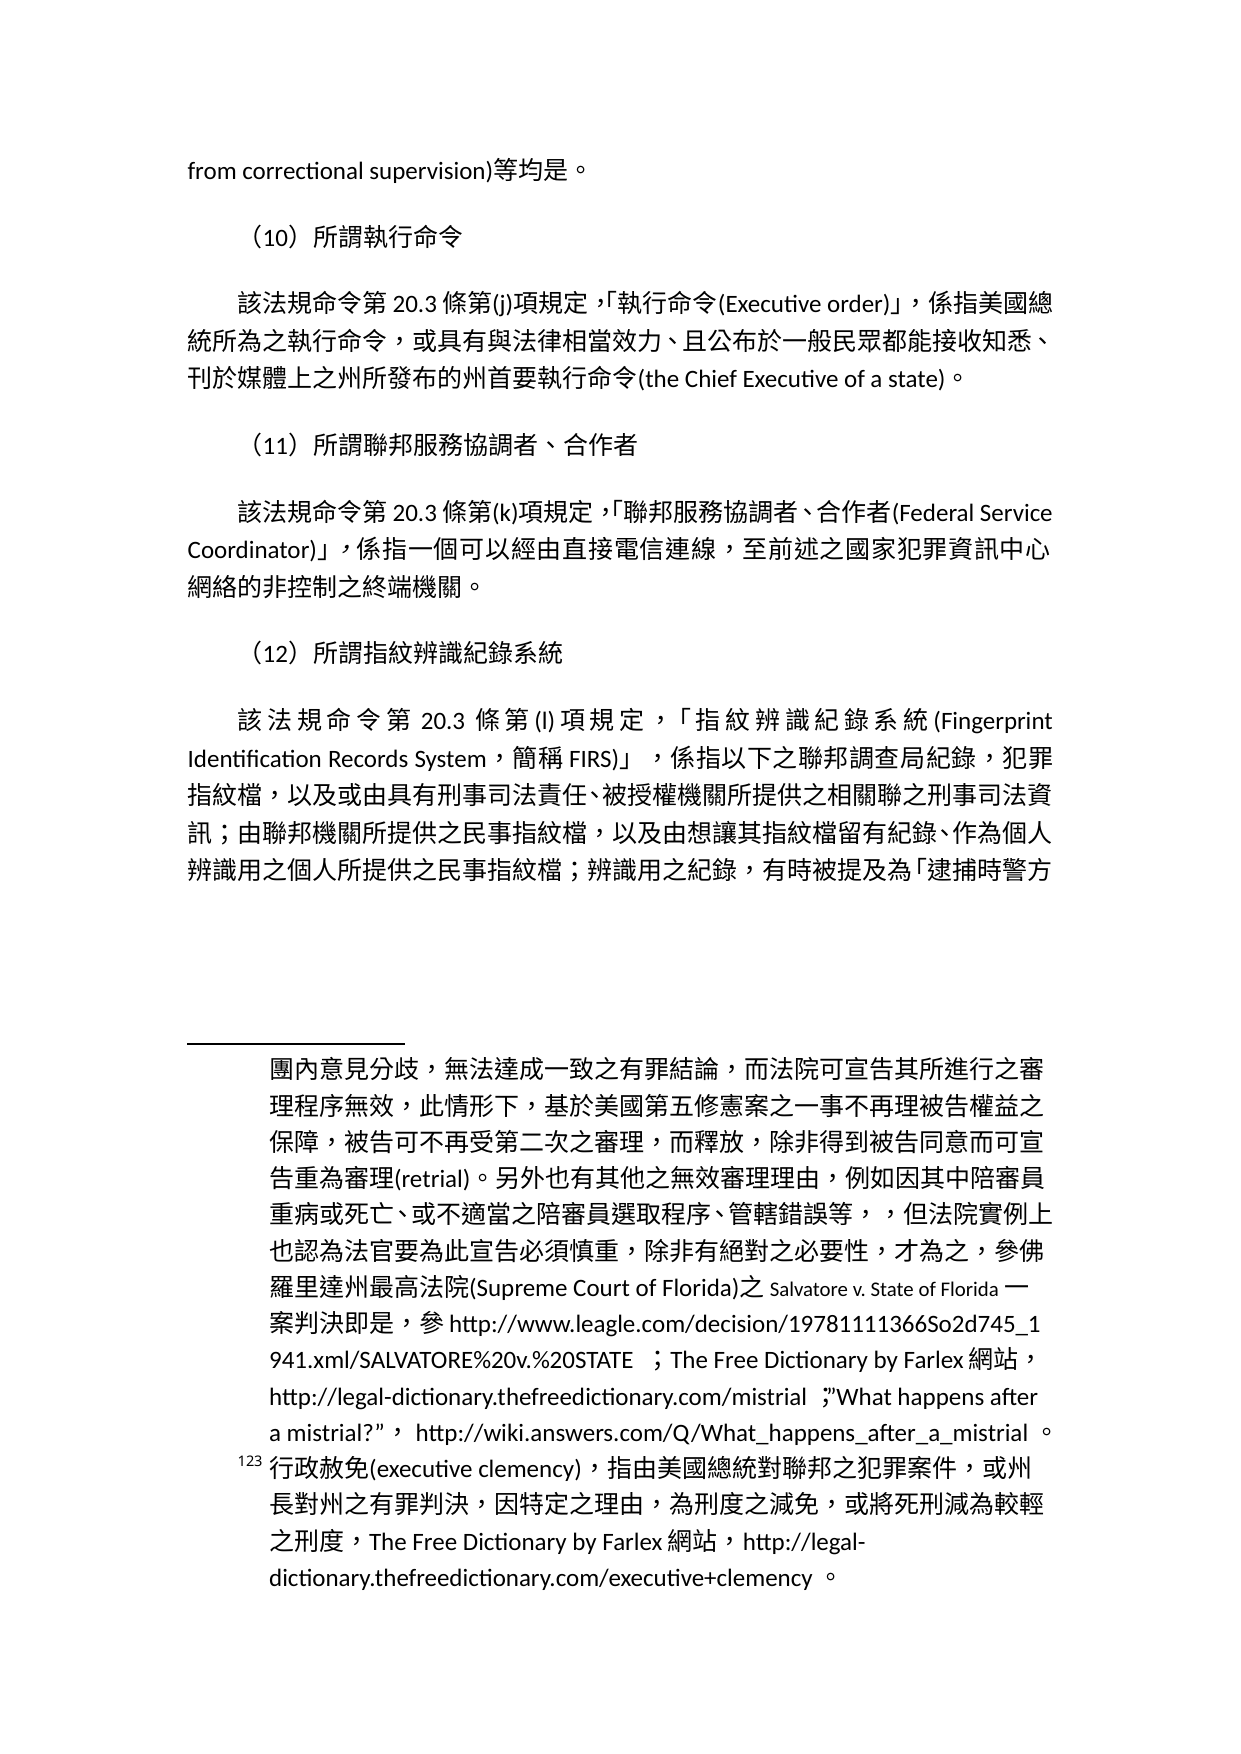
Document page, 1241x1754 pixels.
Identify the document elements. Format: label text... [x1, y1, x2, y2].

text 行政赦免(executive clemency)，指由美國總統對聯邦之犯罪案件，或州長對州之有罪判決，因特定之理由，為刑度之減免，或將死刑減為較輕之刑度，The Free Dictionary by Farlex網站，http://legal-dictionary.thefreedictionary.com/executive+clemency 。 [237, 1449, 1053, 1594]
text 該法規命令第20.3條第(j)項規定，「執行命令(Executive order)」，係指美國總統所為之執行命令，或具有與法律相當效力、且公布於一般民眾都能接收知悉、刊於媒體上之州所發布的州首要執行命令(the Chief Executive of a state)。 [187, 283, 1053, 396]
text 該法規命令第20.3條第(l)項規定，「指紋辨識紀錄系統(Fingerprint Identification Records System，簡稱FIRS)」，係指以下之聯邦調查局紀錄，犯罪指紋檔，以及或由具有刑事司法責任、被授權機關所提供之相關聯之刑事司法資訊；由聯邦機關所提供之民事指紋檔，以及由想讓其指紋檔留有紀錄、作為個人辨識用之個人所提供之民事指紋檔；辨識用之紀錄，有時被提及為「逮捕時警方 [187, 700, 1053, 887]
text 該法規命令第20.3條第(k)項規定，「聯邦服務協調者、合作者(Federal Service Coordinator)」，係指一個可以經由直接電信連線，至前述之國家犯罪資訊中心網絡的非控制之終端機關。 [187, 492, 1053, 604]
text （10）所謂執行命令 [187, 217, 1053, 254]
text 該法規命令第20.3條第(i)項規定，「處置(Disposition)」，係指該資訊披露出該刑事程序已經有一結論，且該結論之性質，係告一段落、終結的意味，包含資訊披露出警察已經選擇不向檢察官移送該資料，或者檢察官已經選擇不開始進行刑事程序；或者資訊披露出該程序已經無限期的停止進行(延展)，以及其停止進行(延展)的理由。處置，應包括，但不限於披露出無罪宣告(acquittal)，因被告發瘋、心神喪失而無罪宣告(acquittal by reason of insanity)、因被告精神上有欠缺辨識能力而無罪宣告(acquittal by reason of mental incompetence)、案件因無法尋得證據而仍無法終結(case continued without finding)、起訴被駁回(charge dismissed)、起訴因被告發瘋、心神喪失而被駁回(charge dismissed due to insanity)、起訴因被告精神上有欠缺辨識能力而被駁回(charge dismissed due to mental incompetency)、起訴因被告發瘋、心神喪失而停止進行(延宕) (charge still pending due to insanity)、起訴因被告精神上有欠缺辨識能力而停止進行(延宕) (charge still pending due to mental incompetence)、對起訴罪名之認罪(guilty plea)、對被告或某些訴之聲明之撤回起訴(nolle prosequi)、不再爭執無罪聲明(nolo contendere plea)、被宣告有罪判決(convicted)、對少年罪犯的決定(youthful offender determination)、死亡(deceased)、延緩處置(deferred disposition)、民事訴訟之駁回(dismissed-civil action)、被發現有發瘋、心神喪失情形(found insane)、被發現有精神上欠缺辨識能力情形(found mentally incompetent)、被赦免(pardoned)、為有罪判決前之監管、觀察(probation before conviction)、減刑(sentence commuted)、暫緩判決(adjudication withheld)、無效審理下被告之釋放(mistrial-defendant discharged)、行政赦免(executive clemency)、被告現在監管、觀察中(placed on probation)、假釋中(paroled)、從矯正機關監管中釋放(released from correctional supervision)等均是。 [187, 150, 1053, 187]
text （11）所謂聯邦服務協調者、合作者 [187, 425, 1053, 462]
text （12）所謂指紋辨識紀錄系統 [187, 633, 1053, 671]
text 無效審理(mistrial)，指陪審制之陪審員審理程序無效，通常是因為陪審團內意見分歧，無法達成一致之有罪結論，而法院可宣告其所進行之審理程序無效，此情形下，基於美國第五修憲案之一事不再理被告權益之保障，被告可不再受第二次之審理，而釋放，除非得到被告同意而可宣告重為審理(retrial)。另外也有其他之無效審理理由，例如因其中陪審員重病或死亡、或不適當之陪審員選取程序、管轄錯誤等，，但法院實例上也認為法官要為此宣告必須慎重，除非有絕對之必要性，才為之，參佛羅里達州最高法院(Supreme Court of Florida)之Salvatore v. State of Florida 一案判決即是，參http://www.leagle.com/decision/19781111366So2d745_1941.xml/SALVATORE%20v.%20STATE ；The Free Dictionary by Farlex網站，http://legal-dictionary.thefreedictionary.com/mistrial ；”What happens after a mistrial?”， http://wiki.answers.com/Q/What_happens_after_a_mistrial 。 [237, 1050, 1053, 1449]
